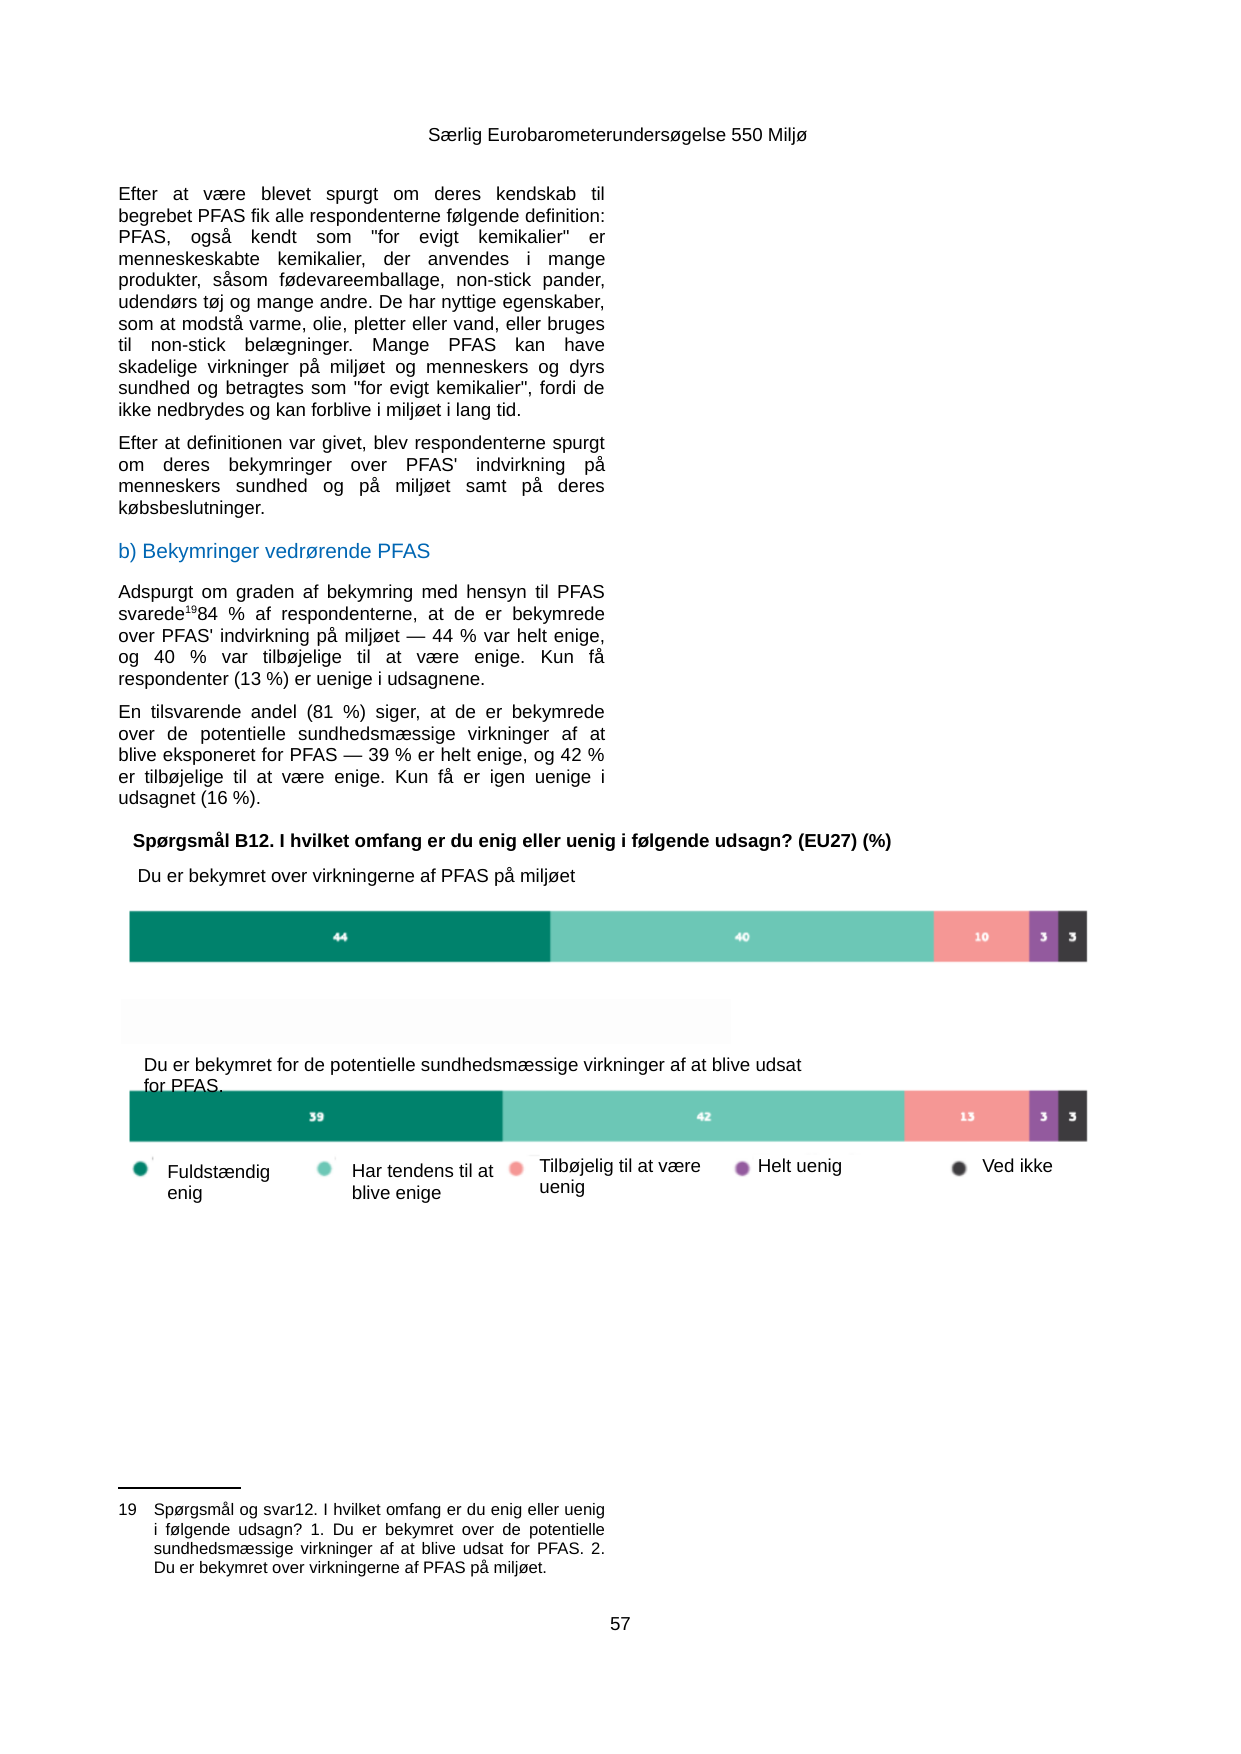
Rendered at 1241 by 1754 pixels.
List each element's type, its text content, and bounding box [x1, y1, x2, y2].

subtitle b) Bekymringer vedrørende PFAS [118, 539, 605, 563]
picture [121, 902, 1093, 1183]
text Adspurgt om graden af bekymring med hensyn til PFAS svarede84 % af respondenterne, at de er bekymrede over PFAS' indvirkning på miljøet — 44 % var helt enige, og 40 % var tilbøjelige til at være enige. Kun få respondenter (13 %) er uenige i udsagnene. [118, 581, 605, 689]
text Efter at definitionen var givet, blev respondenterne spurgt om deres bekymringer over PFAS' indvirkning på menneskers sundhed og på miljøet samt på deres købsbeslutninger. [118, 432, 605, 518]
text En tilsvarende andel (81 %) siger, at de er bekymrede over de potentielle sundhedsmæssige virkninger af at blive eksponeret for PFAS — 39 % er helt enige, og 42 % er tilbøjelige til at være enige. Kun få er igen uenige i udsagnet (16 %). [118, 701, 605, 809]
text Spørgsmål og svar12. I hvilket omfang er du enig eller uenig i følgende udsagn? 1. Du er bekymret over de potentielle sundhedsmæssige virkninger af at blive udsat for PFAS. 2. Du er bekymret over virkningerne af PFAS på miljøet. [118, 1500, 605, 1577]
text Efter at være blevet spurgt om deres kendskab til begrebet PFAS fik alle respondenterne følgende definition: PFAS, også kendt som "for evigt kemikalier" er menneskeskabte kemikalier, der anvendes i mange produkter, såsom fødevareemballage, non-stick pander, udendørs tøj og mange andre. De har nyttige egenskaber, som at modstå varme, olie, pletter eller vand, eller bruges til non-stick belægninger. Mange PFAS kan have skadelige virkninger på miljøet og menneskers og dyrs sundhed og betragtes som "for evigt kemikalier", fordi de ikke nedbrydes og kan forblive i miljøet i lang tid. [118, 183, 605, 420]
